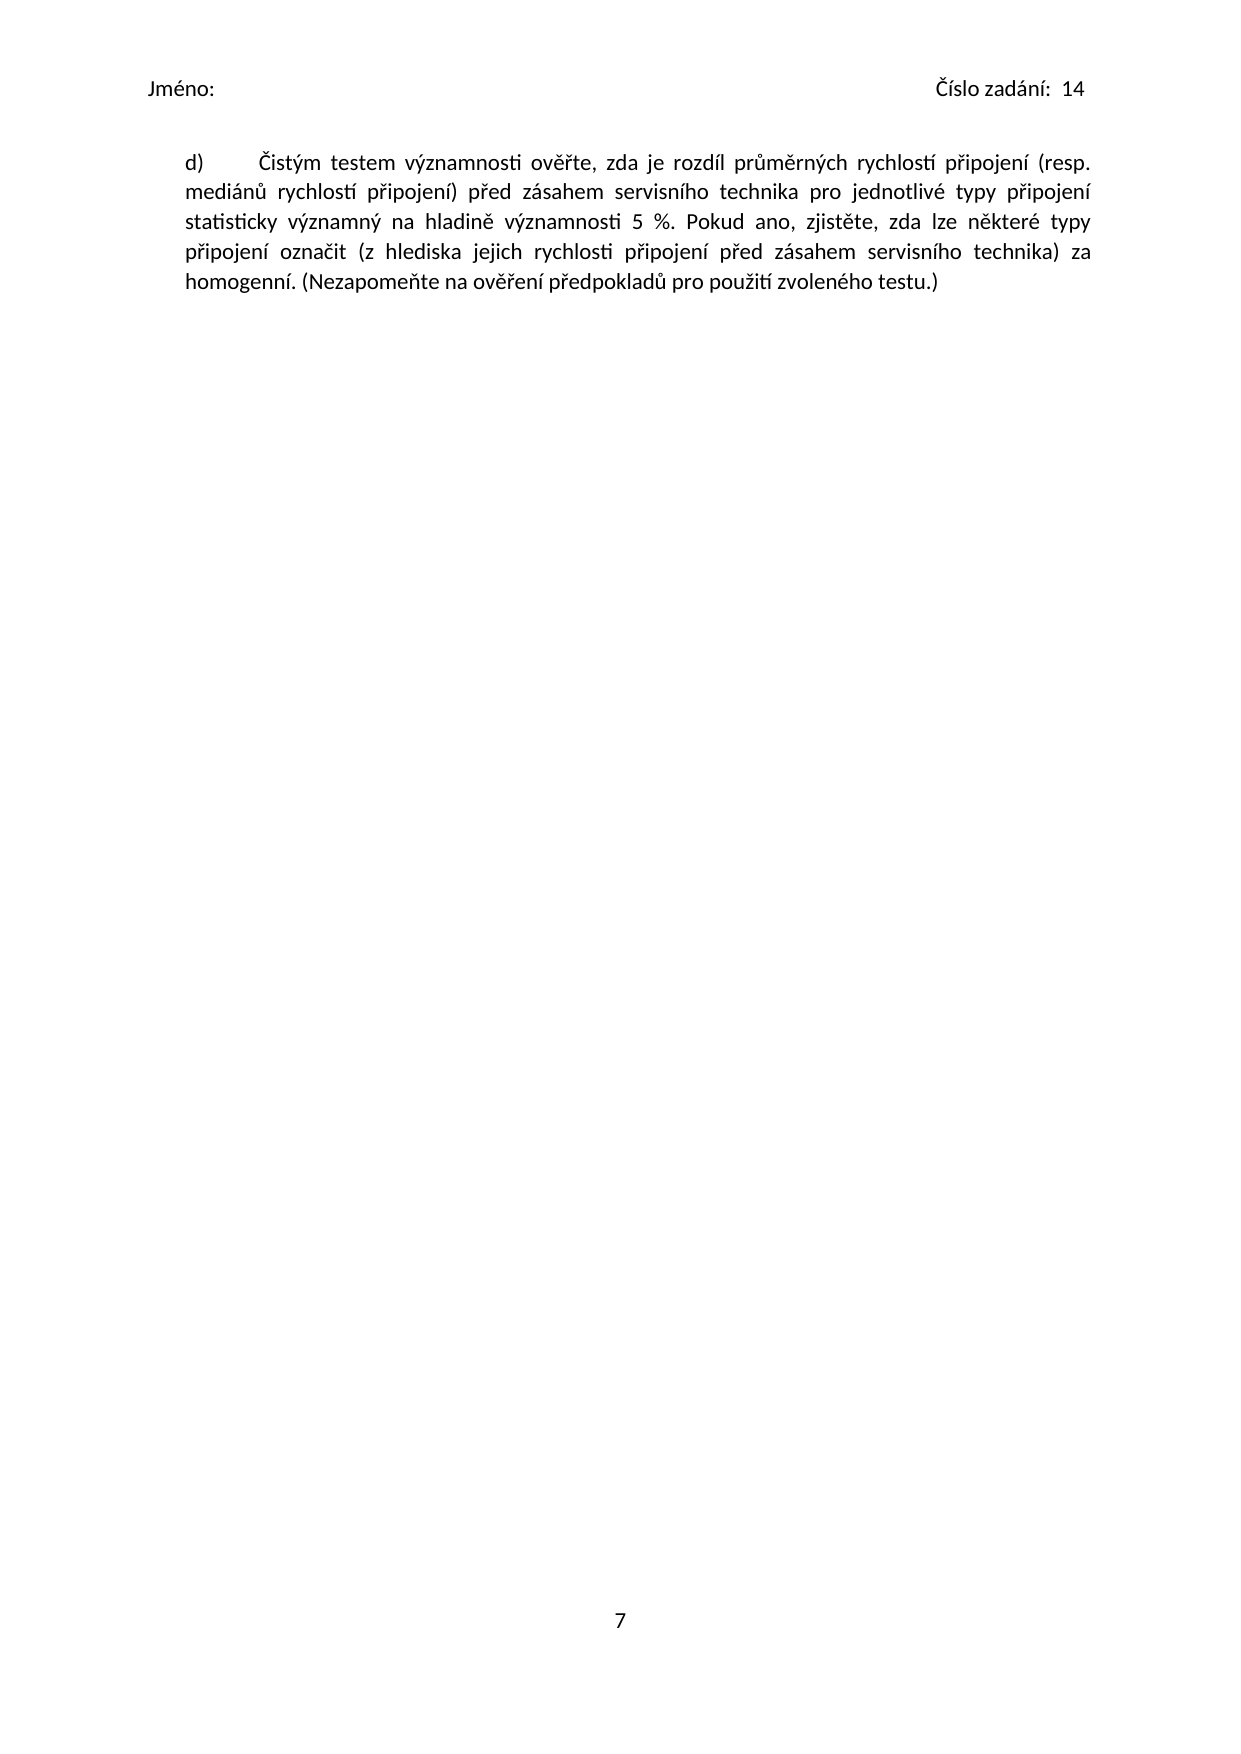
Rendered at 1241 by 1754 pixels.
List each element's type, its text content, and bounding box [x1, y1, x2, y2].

list Čistým testem významnosti ověřte, zda je rozdíl průměrných rychlostí připojení (resp. mediánů rychlostí připojení) před zásahem servisního technika pro jednotlivé typy připojení statisticky významný na hladině významnosti 5 %. Pokud ano, zjistěte, zda lze některé typy připojení označit (z hlediska jejich rychlosti připojení před zásahem servisního technika) za homogenní. (Nezapomeňte na ověření předpokladů pro použití zvoleného testu.) [185, 148, 1093, 295]
